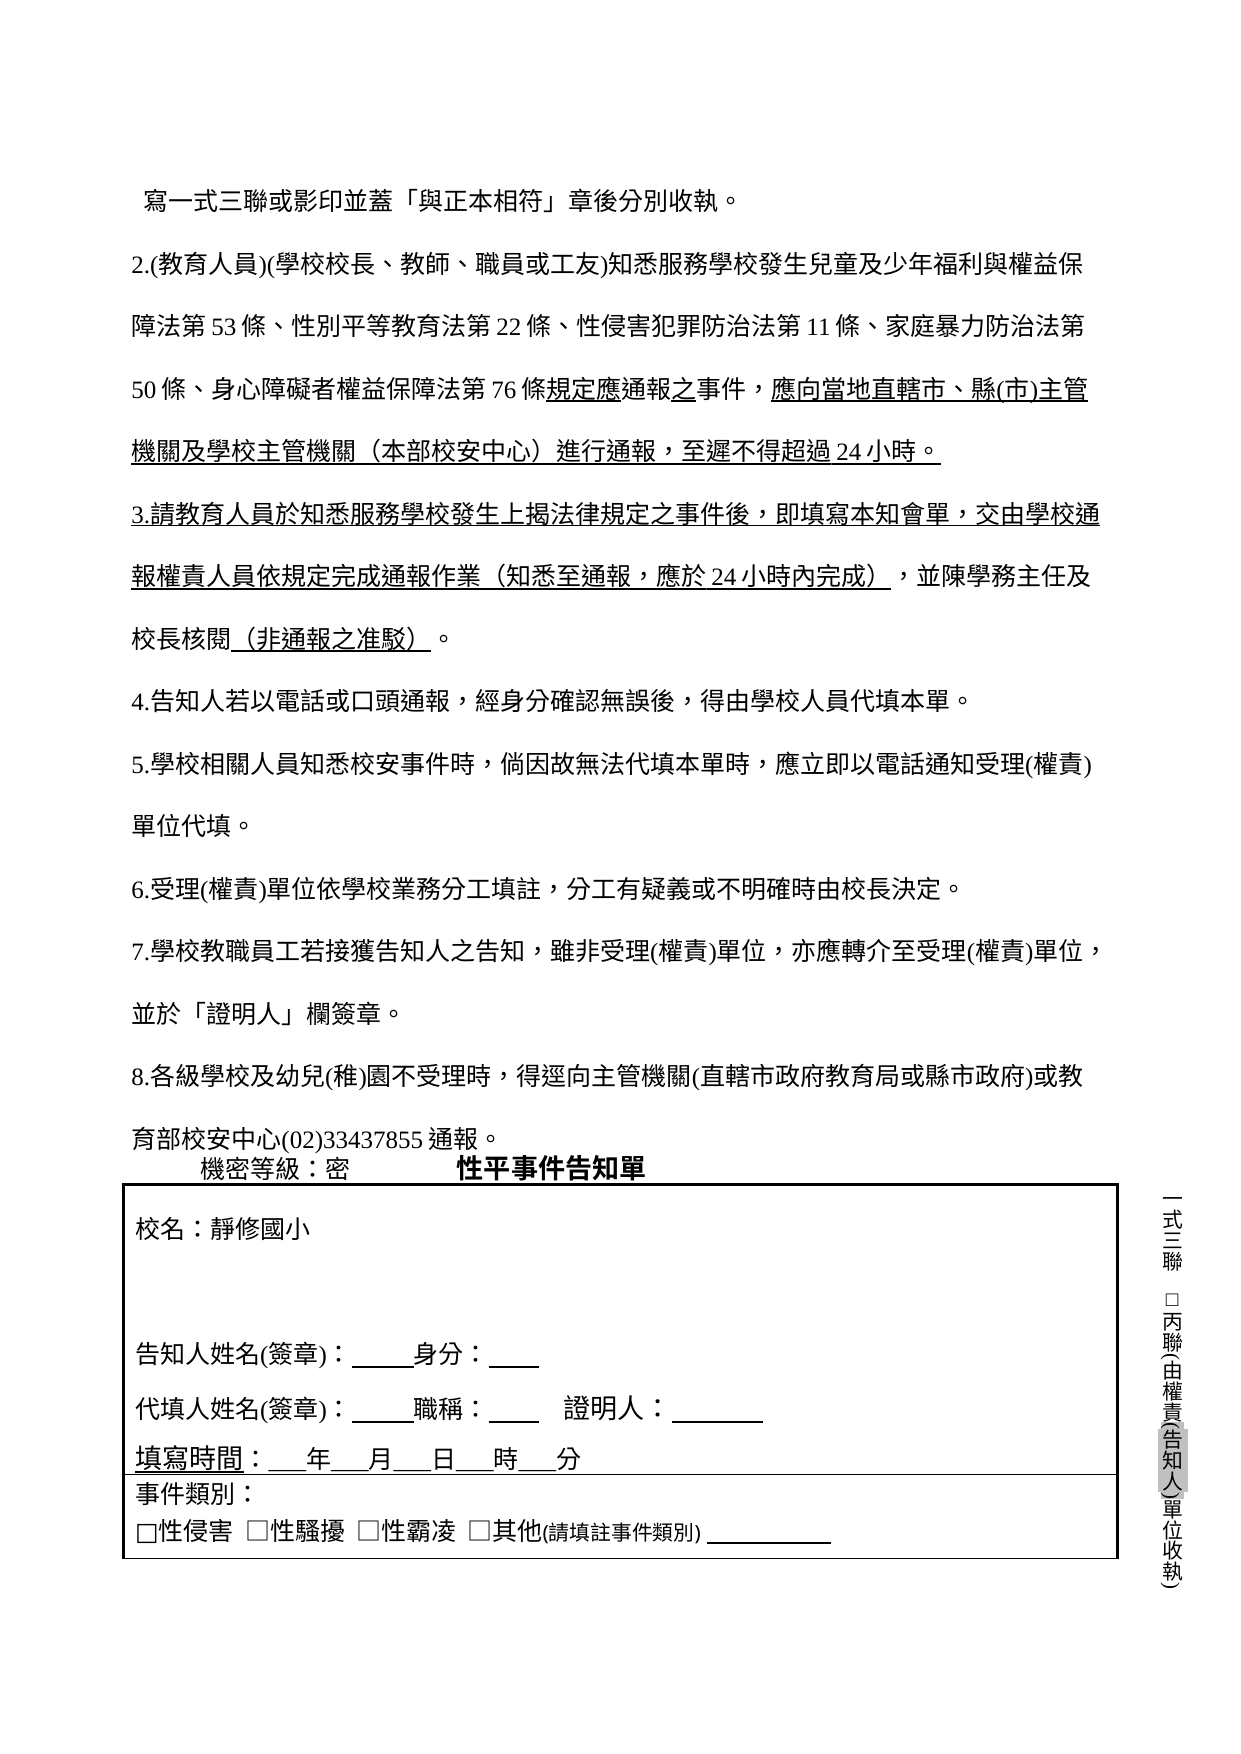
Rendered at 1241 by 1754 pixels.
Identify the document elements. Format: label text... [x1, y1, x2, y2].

table_header 校名：靜修國小 告知人姓名(簽章)： 身分： 代填人姓名(簽章)： 職稱： 證明人： 填寫時間：___年___月___日___時___分 [1148, 1188, 1185, 1601]
text 寫一式三聯或影印並蓋「與正本相符」章後分別收執。 [128, 158, 1106, 221]
text 2.(教育人員)(學校校長、教師、職員或工友)知悉服務學校發生兒童及少年福利與權益保障法第53條、性別平等教育法第22條、性侵害犯罪防治法第11條、家庭暴力防治法第50條、身心障礙者權益保障法第76條規定應通報之事件，應向當地直轄市、縣(市)主管機關及學校主管機關（本部校安中心）進行通報，至遲不得超過24小時。 [131, 221, 1106, 471]
table_header 校名：靜修國小 告知人姓名(簽章)： 身分： 代填人姓名(簽章)： 職稱： 證明人： 填寫時間：___年___月___日___時___分 [125, 1186, 1116, 1474]
text 5.學校相關人員知悉校安事件時，倘因故無法代填本單時，應立即以電話通知受理(權責)單位代填。 [131, 721, 1106, 846]
text 機密等級：密 性平事件告知單 [187, 1158, 1087, 1183]
text 6.受理(權責)單位依學校業務分工填註，分工有疑義或不明確時由校長決定。 [131, 846, 1106, 908]
table_cell 事件類別： □性侵害 □性騷擾 □性霸凌 □其他(請填註事件類別) [125, 1475, 1116, 1557]
text 7.學校教職員工若接獲告知人之告知，雖非受理(權責)單位，亦應轉介至受理(權責)單位，並於「證明人」欄簽章。 [131, 908, 1106, 1033]
text 4.告知人若以電話或口頭通報，經身分確認無誤後，得由學校人員代填本單。 [131, 658, 1106, 721]
text 8.各級學校及幼兒(稚)園不受理時，得逕向主管機關(直轄市政府教育局或縣市政府)或教育部校安中心(02)33437855通報。 [131, 1033, 1106, 1158]
text 3.請教育人員於知悉服務學校發生上揭法律規定之事件後，即填寫本知會單，交由學校通報權責人員依規定完成通報作業（知悉至通報，應於24小時內完成），並陳學務主任及校長核閱（非通報之准駁）。 [131, 471, 1106, 658]
